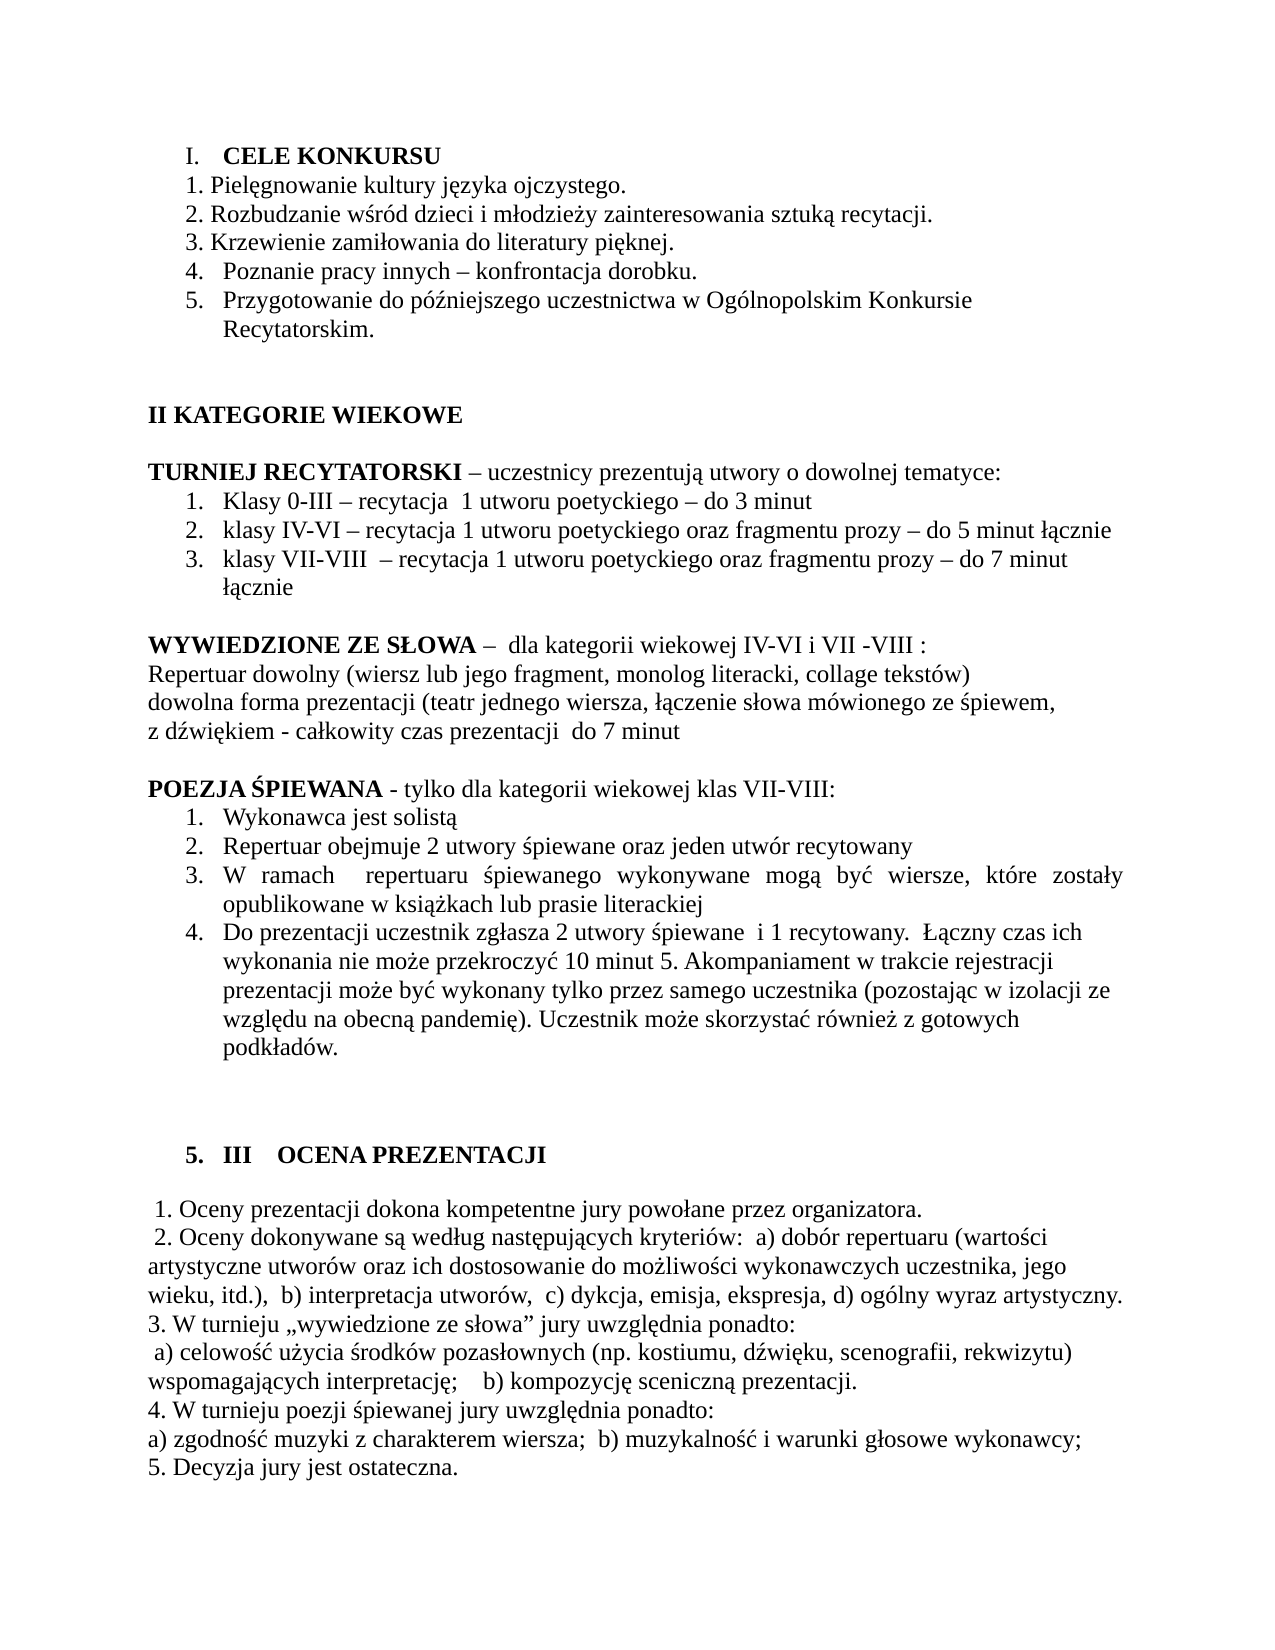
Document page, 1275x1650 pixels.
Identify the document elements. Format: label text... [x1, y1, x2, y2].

text 4. W turnieju poezji śpiewanej jury uwzględnia ponadto: [148, 1395, 1124, 1424]
list Poznanie pracy innych – konfrontacja dorobku. [185, 256, 1124, 285]
list III OCENA PREZENTACJI [185, 1140, 1124, 1169]
list Przygotowanie do późniejszego uczestnictwa w Ogólnopolskim Konkursie Recytatorskim. [185, 285, 1124, 342]
list CELE KONKURSU [185, 141, 1124, 170]
text POEZJA ŚPIEWANA - tylko dla kategorii wiekowej klas VII-VIII: [148, 774, 1124, 802]
text Repertuar dowolny (wiersz lub jego fragment, monolog literacki, collage tekstów) [148, 659, 1124, 687]
text 3. W ramach repertuaru śpiewanego wykonywane mogą być wiersze, które zostały opublikowane w książkach lub prasie literackiej [185, 860, 1124, 917]
text 1. Oceny prezentacji dokona kompetentne jury powołane przez organizatora. [148, 1194, 1124, 1222]
text 1. Pielęgnowanie kultury języka ojczystego. [148, 170, 1124, 199]
text 2. klasy IV-VI – recytacja 1 utworu poetyckiego oraz fragmentu prozy – do 5 minut łącznie [185, 515, 1124, 544]
text 3. klasy VII-VIII – recytacja 1 utworu poetyckiego oraz fragmentu prozy – do 7 minut łącznie [185, 544, 1124, 601]
text 5. Decyzja jury jest ostateczna. [148, 1452, 1124, 1481]
text 1. Klasy 0-III – recytacja 1 utworu poetyckiego – do 3 minut [185, 486, 1124, 515]
text 3. Krzewienie zamiłowania do literatury pięknej. [148, 227, 1124, 256]
text 2. Rozbudzanie wśród dzieci i młodzieży zainteresowania sztuką recytacji. [148, 199, 1124, 227]
text 2. Repertuar obejmuje 2 utwory śpiewane oraz jeden utwór recytowany [185, 831, 1124, 860]
text TURNIEJ RECYTATORSKI – uczestnicy prezentują utwory o dowolnej tematyce: [148, 457, 1124, 486]
text II KATEGORIE WIEKOWE [148, 400, 1124, 429]
list Do prezentacji uczestnik zgłasza 2 utwory śpiewane i 1 recytowany. Łączny czas ich wykonania nie może przekroczyć 10 minut 5. Akompaniament w trakcie rejestracji prezentacji może być wykonany tylko przez samego uczestnika (pozostając w izolacji ze względu na obecną pandemię). Uczestnik może skorzystać również z gotowych podkładów. [185, 917, 1124, 1061]
text a) celowość użycia środków pozasłownych (np. kostiumu, dźwięku, scenografii, rekwizytu) wspomagających interpretację; b) kompozycję sceniczną prezentacji. [148, 1337, 1124, 1395]
text a) zgodność muzyki z charakterem wiersza; b) muzykalność i warunki głosowe wykonawcy; [148, 1424, 1124, 1452]
text dowolna forma prezentacji (teatr jednego wiersza, łączenie słowa mówionego ze śpiewem, z dźwiękiem - całkowity czas prezentacji do 7 minut [148, 687, 1124, 745]
text 3. W turnieju „wywiedzione ze słowa” jury uwzględnia ponadto: [148, 1309, 1124, 1337]
text 1. Wykonawca jest solistą [185, 802, 1124, 831]
text WYWIEDZIONE ZE SŁOWA – dla kategorii wiekowej IV-VI i VII -VIII : [148, 630, 1124, 659]
text 2. Oceny dokonywane są według następujących kryteriów: a) dobór repertuaru (wartości artystyczne utworów oraz ich dostosowanie do możliwości wykonawczych uczestnika, jego wieku, itd.), b) interpretacja utworów, c) dykcja, emisja, ekspresja, d) ogólny wyraz artystyczny. [148, 1222, 1124, 1309]
